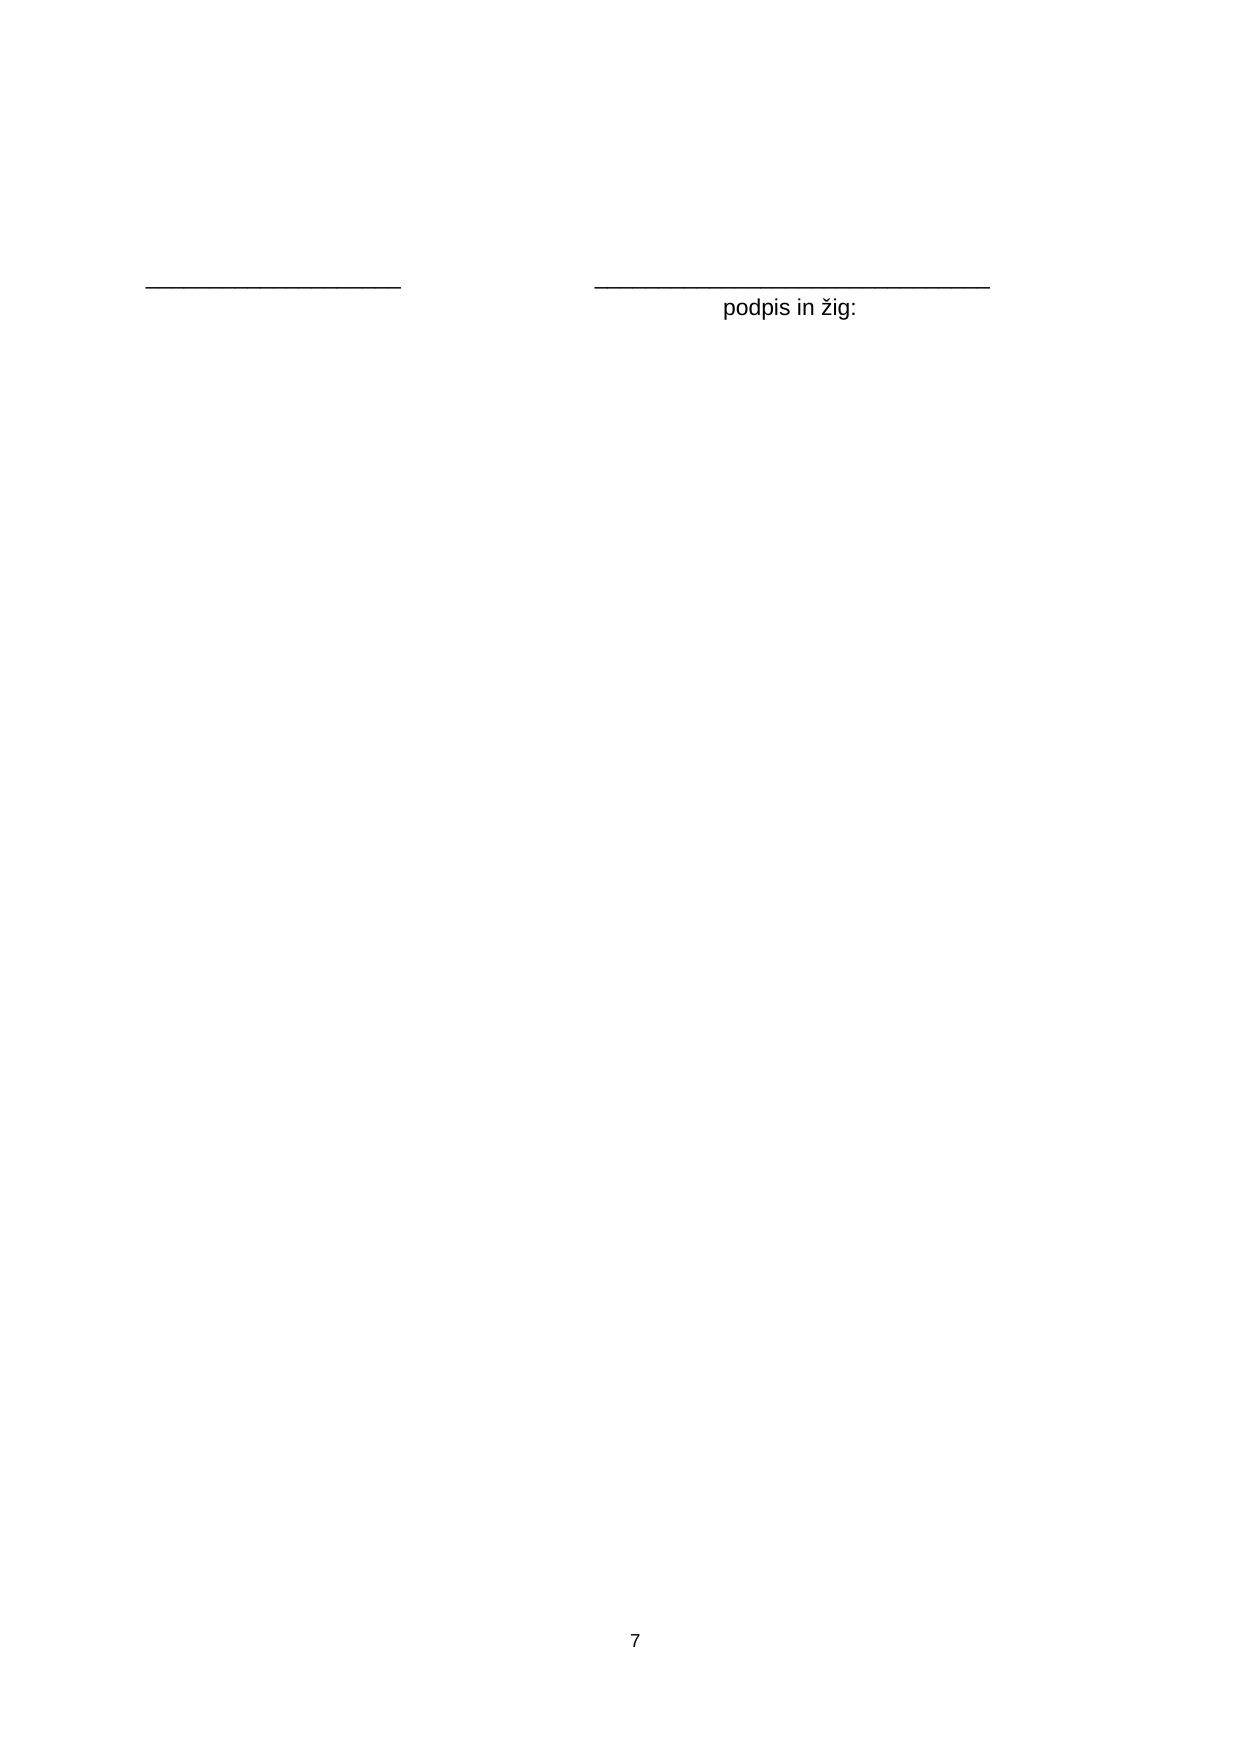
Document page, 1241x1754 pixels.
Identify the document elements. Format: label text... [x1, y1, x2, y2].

text ____________________ _______________________________ [133, 259, 1122, 290]
text podpis in žig: [133, 290, 1122, 322]
